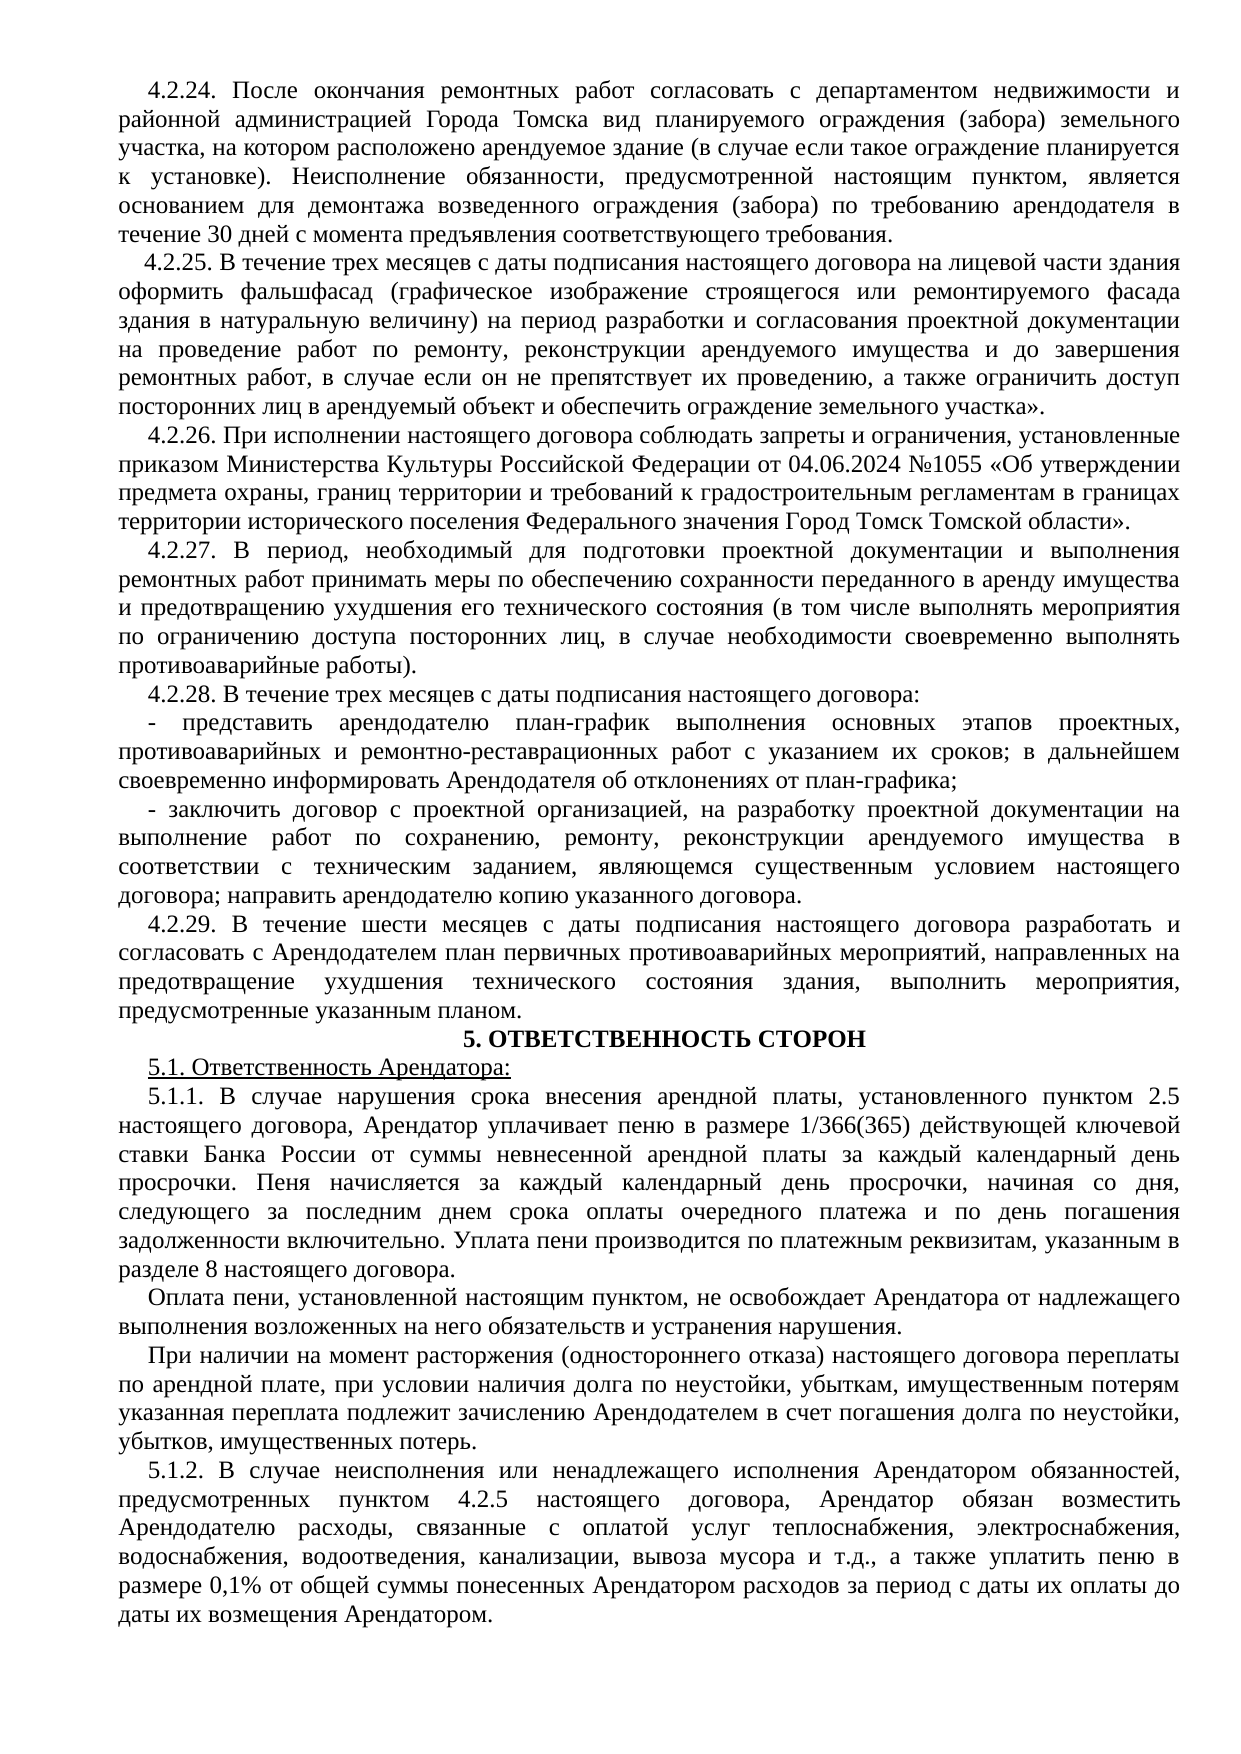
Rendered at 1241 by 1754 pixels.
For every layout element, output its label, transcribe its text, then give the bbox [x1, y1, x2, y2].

text 5. ОТВЕТСТВЕННОСТЬ СТОРОН [118, 1024, 1181, 1052]
text - представить арендодателю план-график выполнения основных этапов проектных, противоаварийных и ремонтно-реставрационных работ с указанием их сроков; в дальнейшем своевременно информировать Арендодателя об отклонениях от план-графика; [118, 707, 1181, 794]
text 5.1.1. В случае нарушения срока внесения арендной платы, установленного пунктом 2.5 настоящего договора, Арендатор уплачивает пеню в размере 1/366(365) действующей ключевой ставки Банка России от суммы невнесенной арендной платы за каждый календарный день просрочки. Пеня начисляется за каждый календарный день просрочки, начиная со дня, следующего за последним днем срока оплаты очередного платежа и по день погашения задолженности включительно. Уплата пени производится по платежным реквизитам, указанным в разделе 8 настоящего договора. [118, 1081, 1181, 1282]
text Оплата пени, установленной настоящим пунктом, не освобождает Арендатора от надлежащего выполнения возложенных на него обязательств и устранения нарушения. [118, 1282, 1181, 1340]
text 4.2.28. В течение трех месяцев с даты подписания настоящего договора: [118, 679, 1181, 707]
text 5.1. Ответственность Арендатора: [118, 1052, 1181, 1081]
text 4.2.29. В течение шести месяцев с даты подписания настоящего договора разработать и согласовать с Арендодателем план первичных противоаварийных мероприятий, направленных на предотвращение ухудшения технического состояния здания, выполнить мероприятия, предусмотренные указанным планом. [118, 909, 1181, 1024]
text 4.2.27. В период, необходимый для подготовки проектной документации и выполнения ремонтных работ принимать меры по обеспечению сохранности переданного в аренду имущества и предотвращению ухудшения его технического состояния (в том числе выполнять мероприятия по ограничению доступа посторонних лиц, в случае необходимости своевременно выполнять противоаварийные работы). [118, 535, 1181, 679]
text 5.1.2. В случае неисполнения или ненадлежащего исполнения Арендатором обязанностей, предусмотренных пунктом 4.2.5 настоящего договора, Арендатор обязан возместить Арендодателю расходы, связанные с оплатой услуг теплоснабжения, электроснабжения, водоснабжения, водоотведения, канализации, вывоза мусора и т.д., а также уплатить пеню в размере 0,1% от общей суммы понесенных Арендатором расходов за период с даты их оплаты до даты их возмещения Арендатором. [118, 1455, 1181, 1627]
text При наличии на момент расторжения (одностороннего отказа) настоящего договора переплаты по арендной плате, при условии наличия долга по неустойки, убыткам, имущественным потерям указанная переплата подлежит зачислению Арендодателем в счет погашения долга по неустойки, убытков, имущественных потерь. [118, 1340, 1181, 1455]
text 4.2.24. После окончания ремонтных работ согласовать с департаментом недвижимости и районной администрацией Города Томска вид планируемого ограждения (забора) земельного участка, на котором расположено арендуемое здание (в случае если такое ограждение планируется к установке). Неисполнение обязанности, предусмотренной настоящим пунктом, является основанием для демонтажа возведенного ограждения (забора) по требованию арендодателя в течение 30 дней с момента предъявления соответствующего требования. [118, 75, 1181, 247]
text 4.2.26. При исполнении настоящего договора соблюдать запреты и ограничения, установленные приказом Министерства Культуры Российской Федерации от 04.06.2024 №1055 «Об утверждении предмета охраны, границ территории и требований к градостроительным регламентам в границах территории исторического поселения Федерального значения Город Томск Томской области». [118, 420, 1181, 535]
text 4.2.25. В течение трех месяцев с даты подписания настоящего договора на лицевой части здания оформить фальшфасад (графическое изображение строящегося или ремонтируемого фасада здания в натуральную величину) на период разработки и согласования проектной документации на проведение работ по ремонту, реконструкции арендуемого имущества и до завершения ремонтных работ, в случае если он не препятствует их проведению, а также ограничить доступ посторонних лиц в арендуемый объект и обеспечить ограждение земельного участка». [118, 247, 1181, 420]
text - заключить договор с проектной организацией, на разработку проектной документации на выполнение работ по сохранению, ремонту, реконструкции арендуемого имущества в соответствии с техническим заданием, являющемся существенным условием настоящего договора; направить арендодателю копию указанного договора. [118, 794, 1181, 909]
